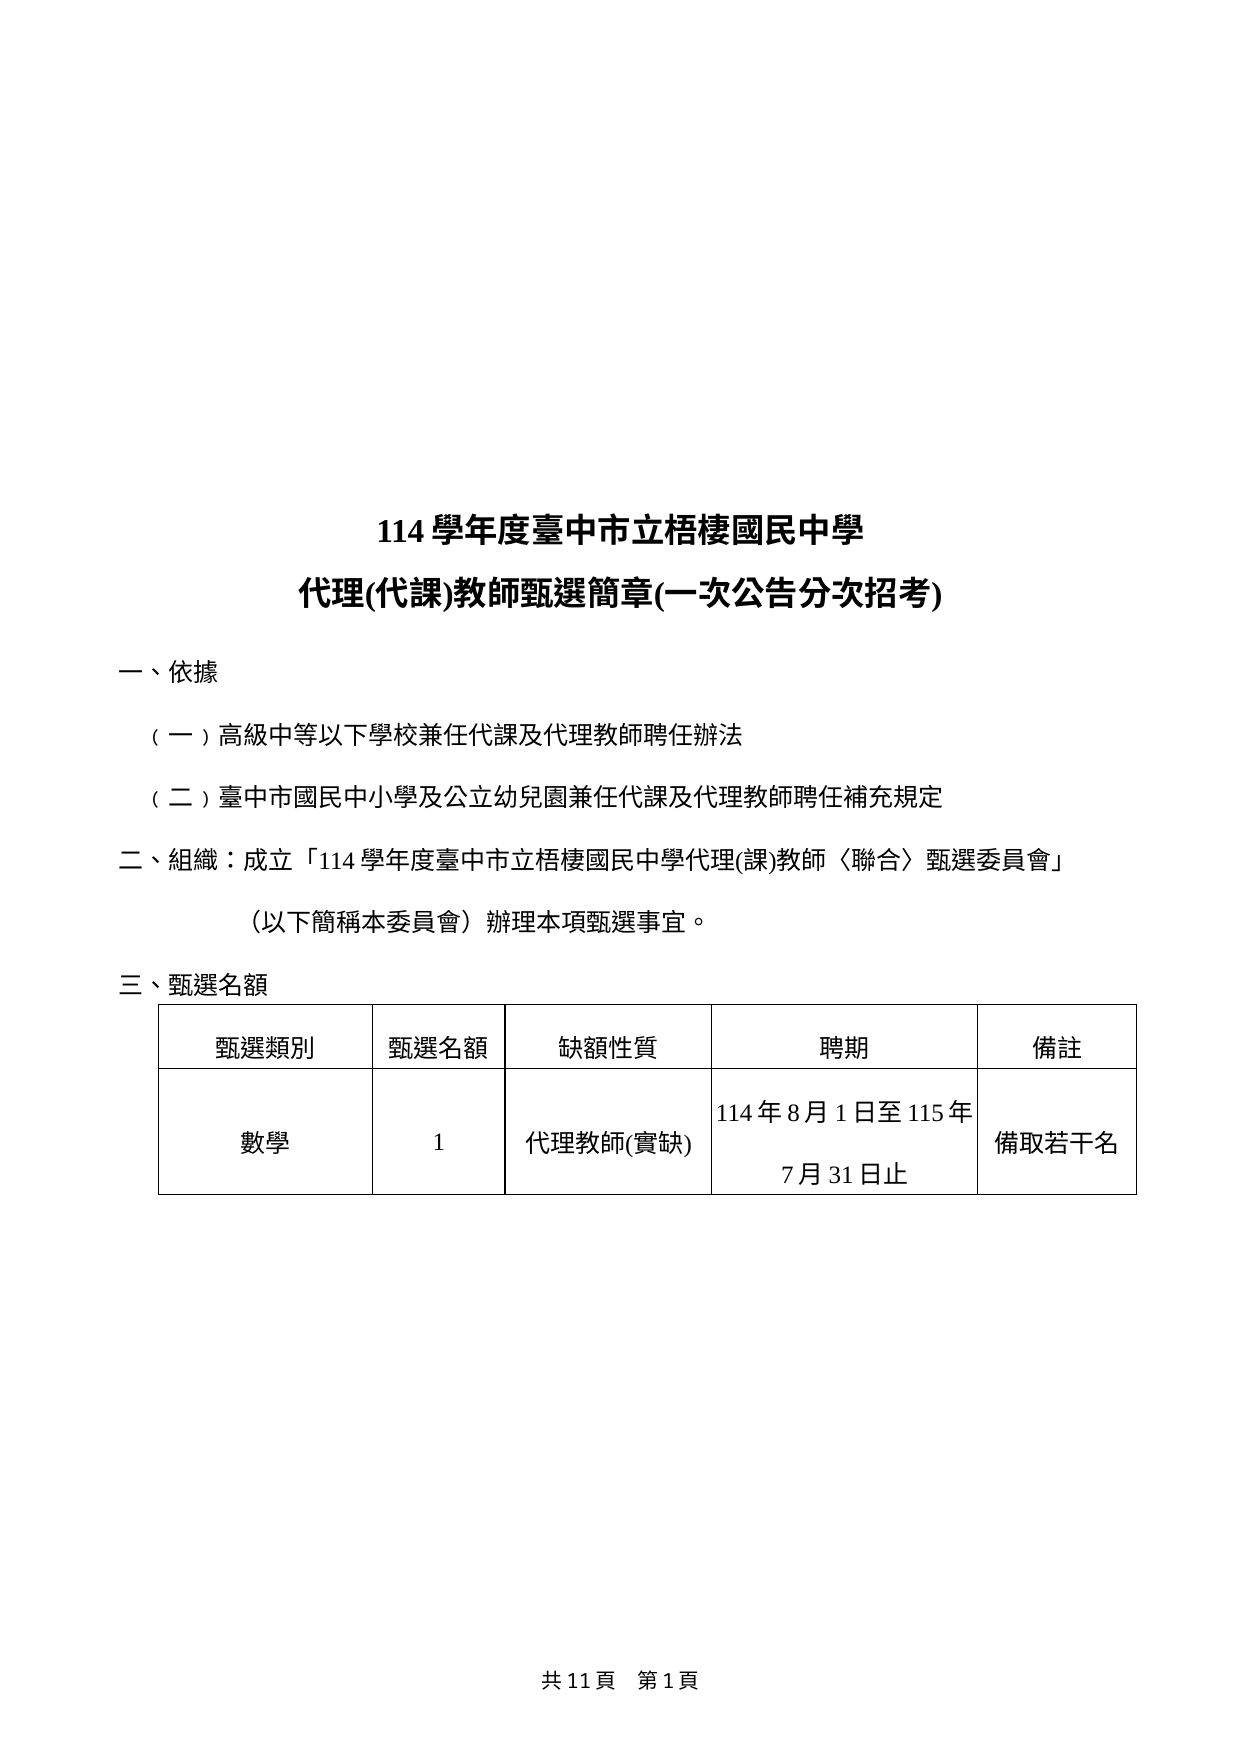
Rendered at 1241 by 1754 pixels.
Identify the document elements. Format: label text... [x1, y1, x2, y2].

table_cell 數學 [159, 1069, 372, 1194]
table_header 甄選名額 [373, 1005, 504, 1068]
table_header 聘期 [712, 1005, 977, 1068]
text 三、甄選名額 [118, 942, 1122, 1004]
table_cell 1 [373, 1069, 504, 1194]
table_cell 代理教師(實缺) [506, 1069, 711, 1194]
table_cell 備取若干名 [978, 1069, 1136, 1194]
table_header 甄選類別 [159, 1005, 372, 1068]
text ﹙一﹚高級中等以下學校兼任代課及代理教師聘任辦法 [143, 692, 1122, 754]
text 二、組織：成立「114學年度臺中市立梧棲國民中學代理(課)教師〈聯合〉甄選委員會」（以下簡稱本委員會）辦理本項甄選事宜。 [118, 817, 1122, 942]
text 代理(代課)教師甄選簡章(一次公告分次招考) [118, 549, 1122, 612]
table_header 缺額性質 [506, 1005, 711, 1068]
text ﹙二﹚臺中市國民中小學及公立幼兒園兼任代課及代理教師聘任補充規定 [143, 754, 1122, 817]
text 114學年度臺中市立梧棲國民中學 [118, 487, 1122, 549]
table_cell 114年8月1日至115年7月31日止 [712, 1069, 977, 1194]
text 一、依據 [118, 629, 1122, 692]
table_header 備註 [978, 1005, 1136, 1068]
